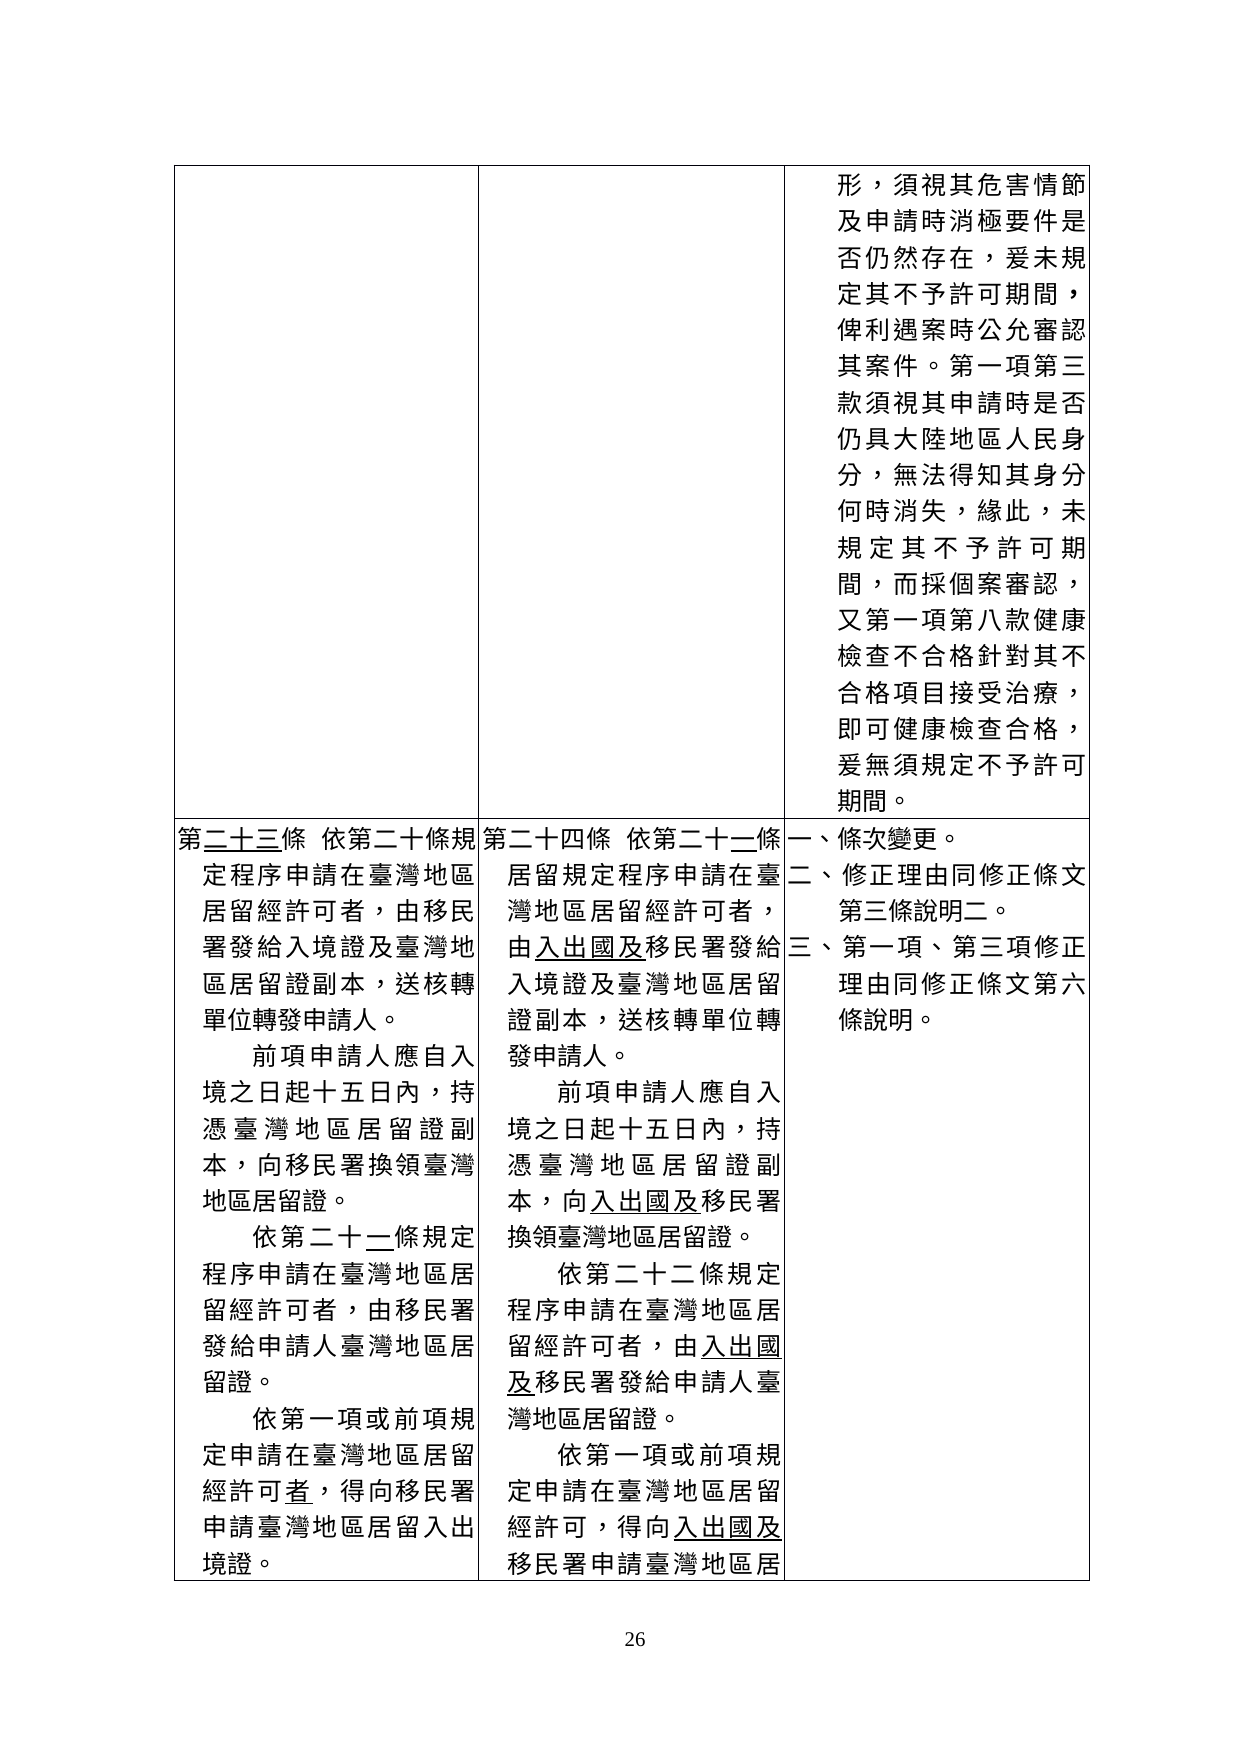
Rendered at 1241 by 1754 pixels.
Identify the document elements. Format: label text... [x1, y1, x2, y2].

table_cell [479, 166, 784, 818]
table_cell 第二十三條 依第二十條規定程序申請在臺灣地區居留經許可者，由移民署發給入境證及臺灣地區居留證副本，送核轉單位轉發申請人。 前項申請人應自入境之日起十五日內，持憑臺灣地區居留證副本，向移民署換領臺灣地區居留證。 依第二十一條規定程序申請在臺灣地區居留經許可者，由移民署發給申請人臺灣地區居留證。 依第一項或前項規定申請在臺灣地區居留經許可者，得向移民署申請臺灣地區居留入出境證。 [175, 819, 478, 1580]
table_cell 一、條次變更。 二、修正理由同修正條文第三條說明二。 三、第一項、第三項修正理由同修正條文第六條說明。 [785, 819, 1089, 1580]
table_cell 第二十四條 依第二十一條居留規定程序申請在臺灣地區居留經許可者，由入出國及移民署發給入境證及臺灣地區居留證副本，送核轉單位轉發申請人。 前項申請人應自入境之日起十五日內，持憑臺灣地區居留證副本，向入出國及移民署換領臺灣地區居留證。 依第二十二條規定程序申請在臺灣地區居留經許可者，由入出國及移民署發給申請人臺灣地區居留證。 依第一項或前項規定申請在臺灣地區居留經許可，得向入出國及移民署申請臺灣地區居 [479, 819, 784, 1580]
table_cell [175, 166, 478, 818]
table_cell 形，須視其危害情節及申請時消極要件是否仍然存在，爰未規定其不予許可期間，俾利遇案時公允審認其案件。第一項第三款須視其申請時是否仍具大陸地區人民身分，無法得知其身分何時消失，緣此，未規定其不予許可期間，而採個案審認，又第一項第八款健康檢查不合格針對其不合格項目接受治療，即可健康檢查合格，爰無須規定不予許可期間。 [785, 166, 1089, 818]
